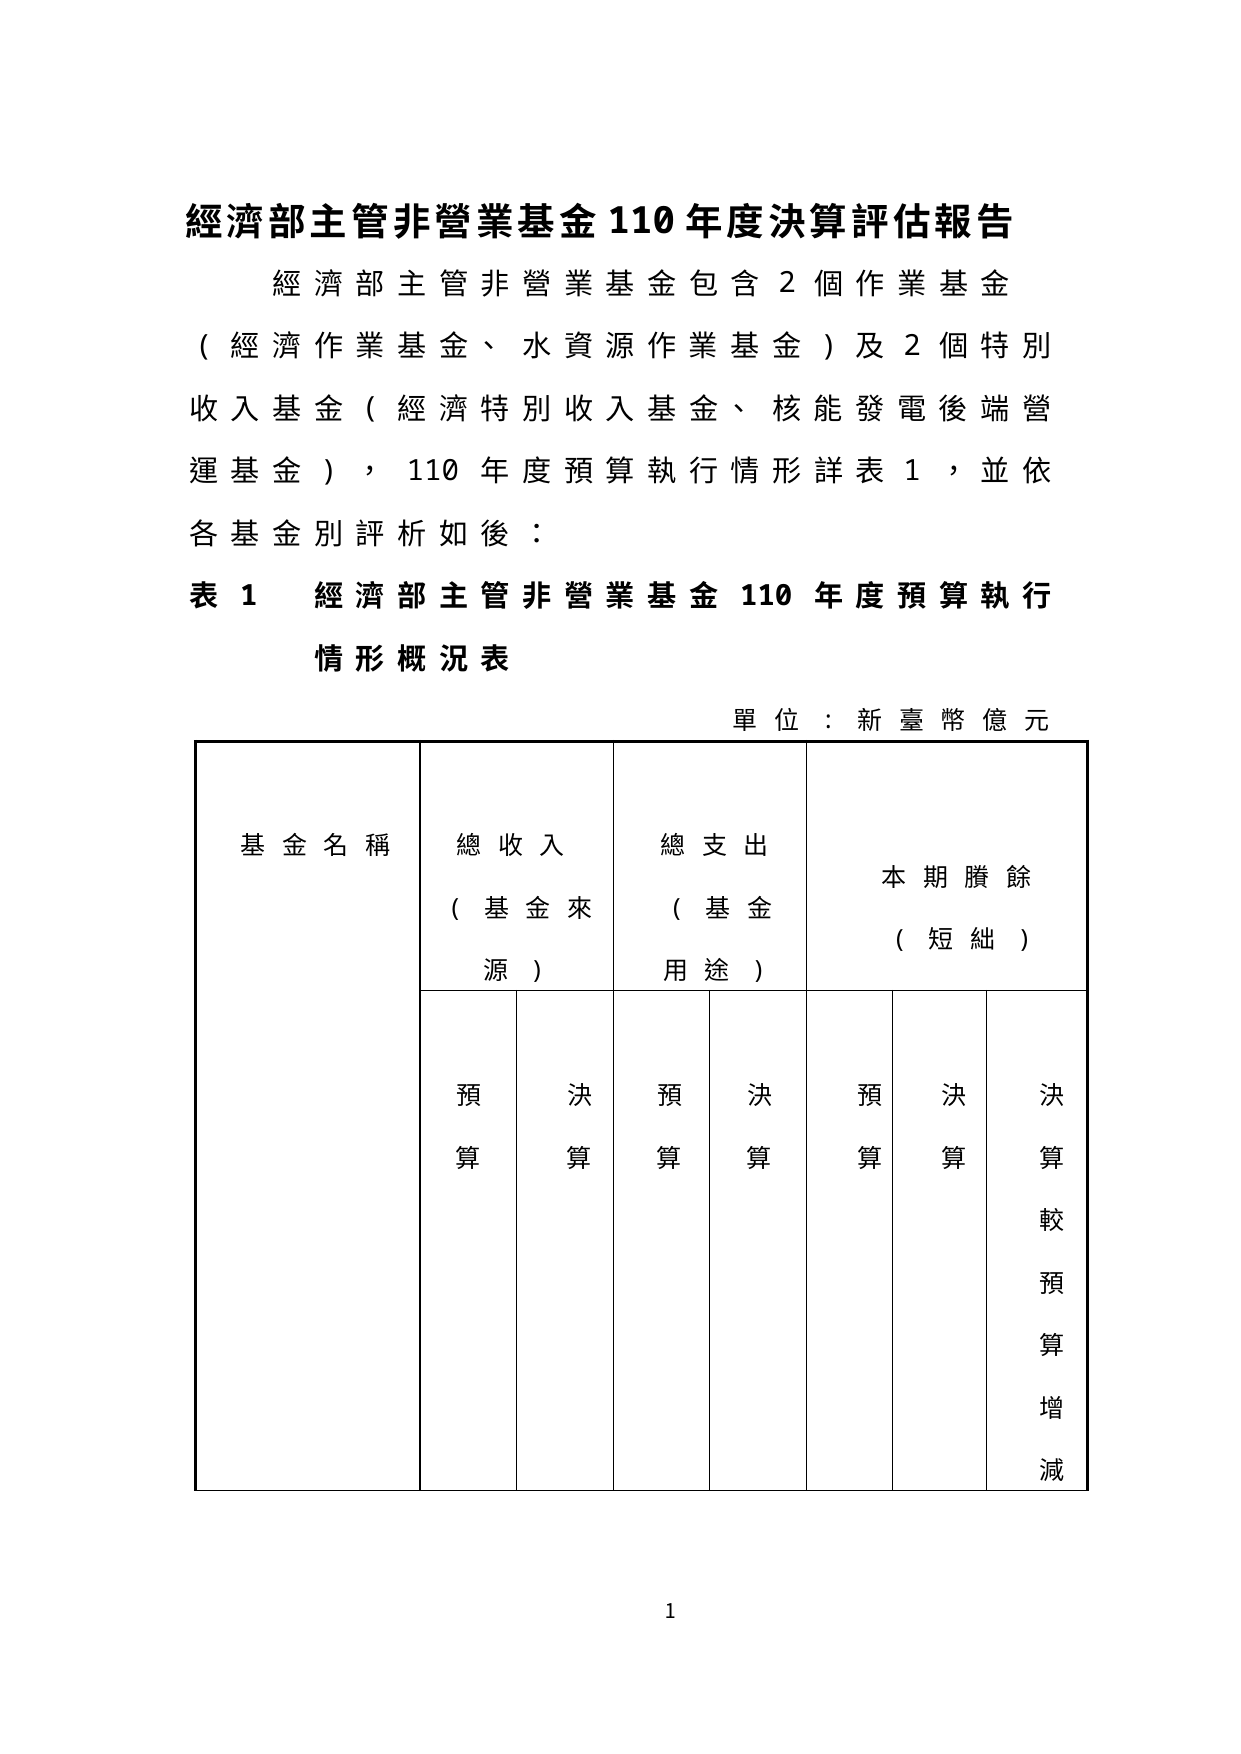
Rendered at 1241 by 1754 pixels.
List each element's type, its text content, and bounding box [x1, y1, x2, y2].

text 表1 經濟部主管非營業基金110年度預算執行情形概況表 [183, 552, 1058, 677]
table_cell 預算 [807, 991, 892, 1490]
text 經濟部主管非營業基金110年度決算評估報告 [183, 177, 1058, 240]
table_cell 決算 [710, 991, 806, 1490]
table_cell 預算 [614, 991, 709, 1490]
table_header 總收入(基金來源) [421, 743, 613, 990]
table_cell 決算 [517, 991, 613, 1490]
table_header 總支出(基金用途) [614, 743, 806, 990]
text 經濟部主管非營業基金包含2個作業基金(經濟作業基金、水資源作業基金)及2個特別收入基金(經濟特別收入基金、核能發電後端營運基金)，110年度預算執行情形詳表1，並依各基金別評析如後： [183, 240, 1058, 552]
table_header 本期賸餘(短絀) [807, 743, 1086, 990]
table_cell 決算 [893, 991, 986, 1490]
text 單位:新臺幣億元 [183, 677, 1058, 740]
table_cell 決算較預算增減 [987, 991, 1086, 1490]
table_cell 預算 [421, 991, 516, 1490]
table_header 基金名稱 [197, 743, 419, 1490]
